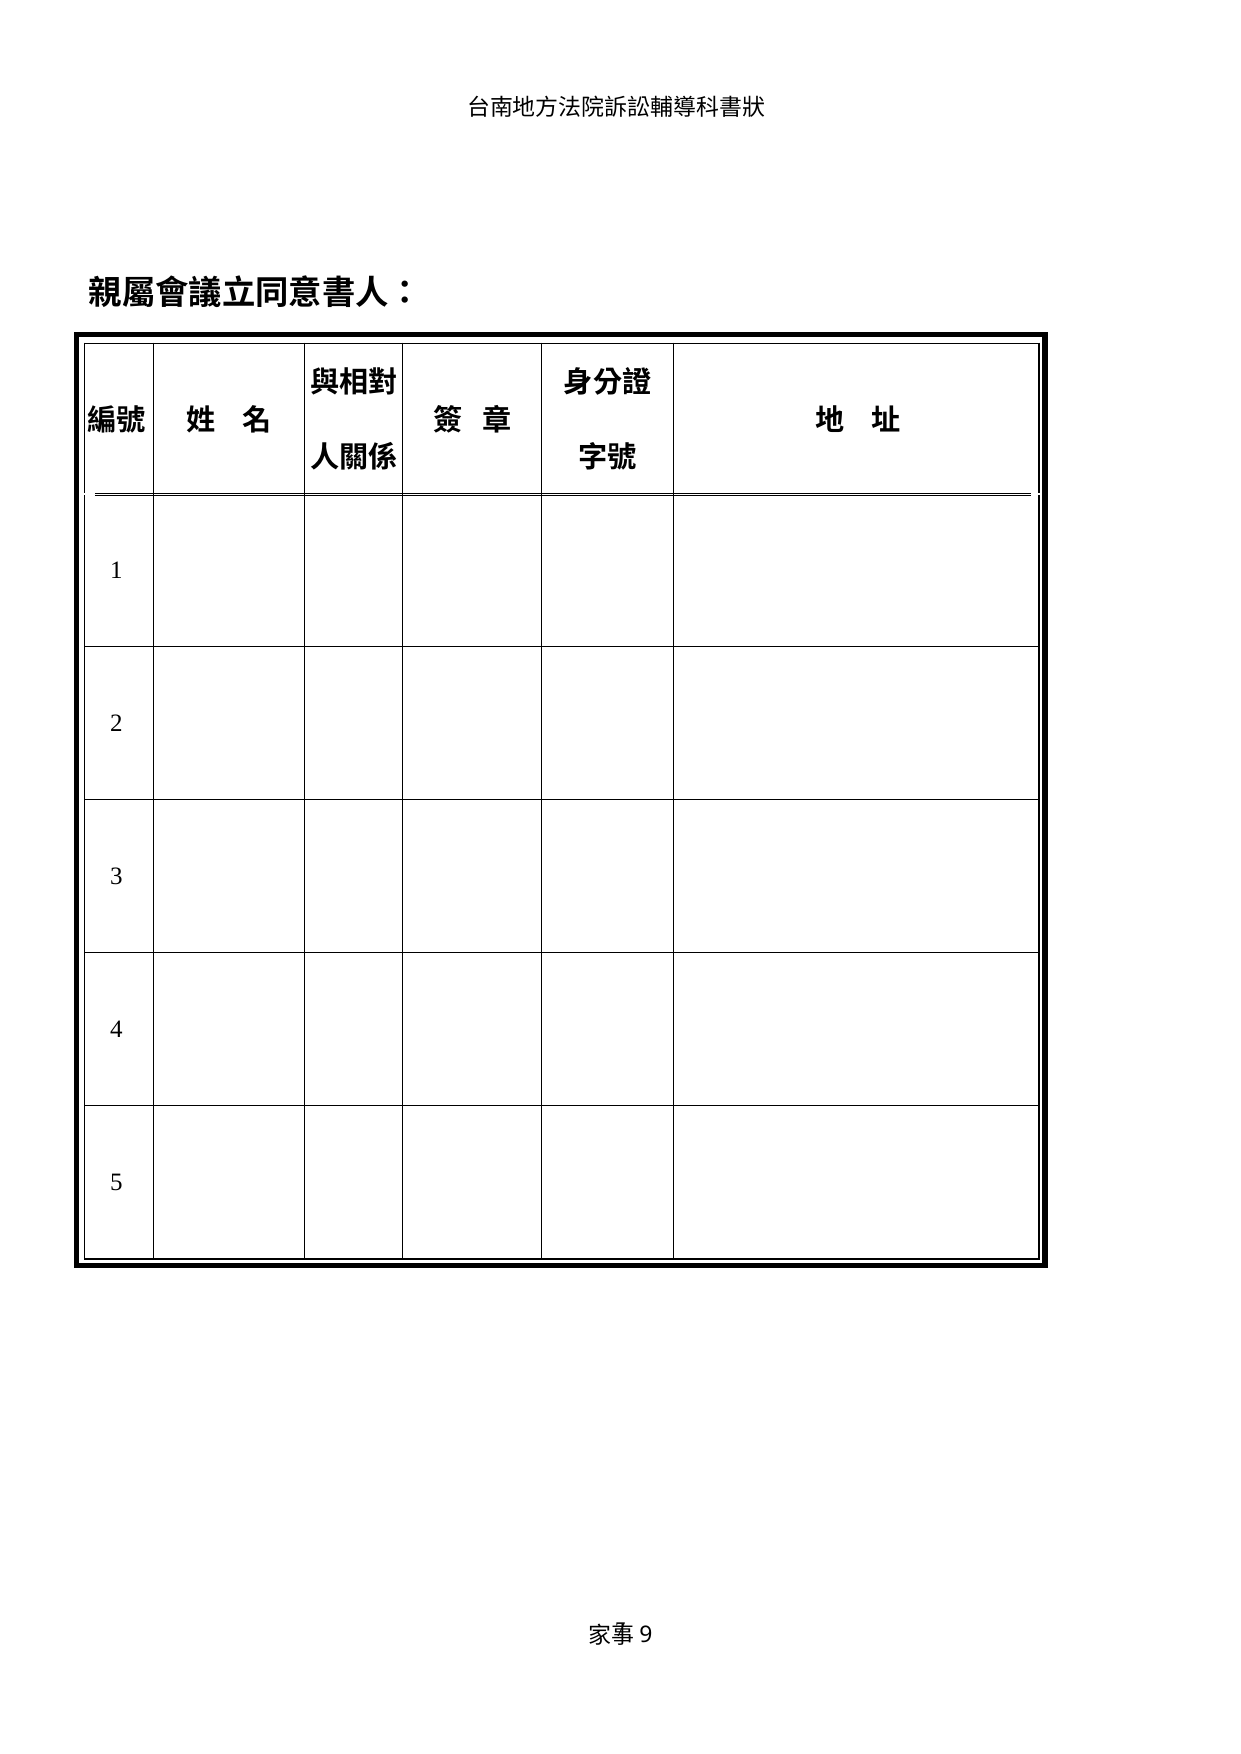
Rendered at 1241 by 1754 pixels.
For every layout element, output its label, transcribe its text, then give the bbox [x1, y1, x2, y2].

table_cell [674, 1106, 1038, 1258]
table_header 編號 [79, 337, 153, 493]
table_header 與相對人關係 [305, 344, 402, 493]
table_cell [154, 800, 304, 952]
table_cell [79, 952, 84, 1105]
table_header 身分證 字號 [542, 344, 673, 493]
table_cell [674, 493, 1042, 646]
table_cell [403, 496, 541, 646]
table_cell [79, 799, 84, 952]
table_cell [305, 953, 402, 1105]
table_cell 1 [79, 493, 153, 646]
table_cell 5 [85, 1106, 153, 1258]
table_cell [154, 1106, 304, 1258]
table_cell 4 [85, 953, 153, 1105]
table_cell [403, 647, 541, 799]
table_cell [305, 496, 402, 646]
table_cell [79, 1105, 84, 1258]
table_header 地 址 [673, 337, 1042, 493]
table_cell [305, 800, 402, 952]
table_cell [542, 953, 673, 1105]
table_cell [305, 1106, 402, 1258]
table_cell 2 [85, 647, 153, 799]
table_header 簽 章 [403, 344, 541, 493]
table_header [542, 337, 673, 343]
table_cell [154, 496, 304, 646]
table_header [304, 337, 403, 343]
table_cell [674, 647, 1038, 799]
table_cell [674, 953, 1038, 1105]
table_cell [154, 953, 304, 1105]
table_cell [154, 647, 304, 799]
table_cell [305, 647, 402, 799]
table_cell [542, 800, 673, 952]
table_cell [542, 496, 673, 646]
table_cell [79, 646, 84, 799]
table_cell 3 [85, 800, 153, 952]
table_header [153, 337, 304, 343]
table_header 姓 名 [154, 344, 304, 493]
table_cell [403, 800, 541, 952]
table_cell [674, 800, 1038, 952]
table_header [403, 337, 542, 343]
table_cell [403, 953, 541, 1105]
text 親屬會議立同意書人： [89, 267, 1152, 313]
table_cell [403, 1106, 541, 1258]
table_cell [542, 1106, 673, 1258]
table_cell [542, 647, 673, 799]
